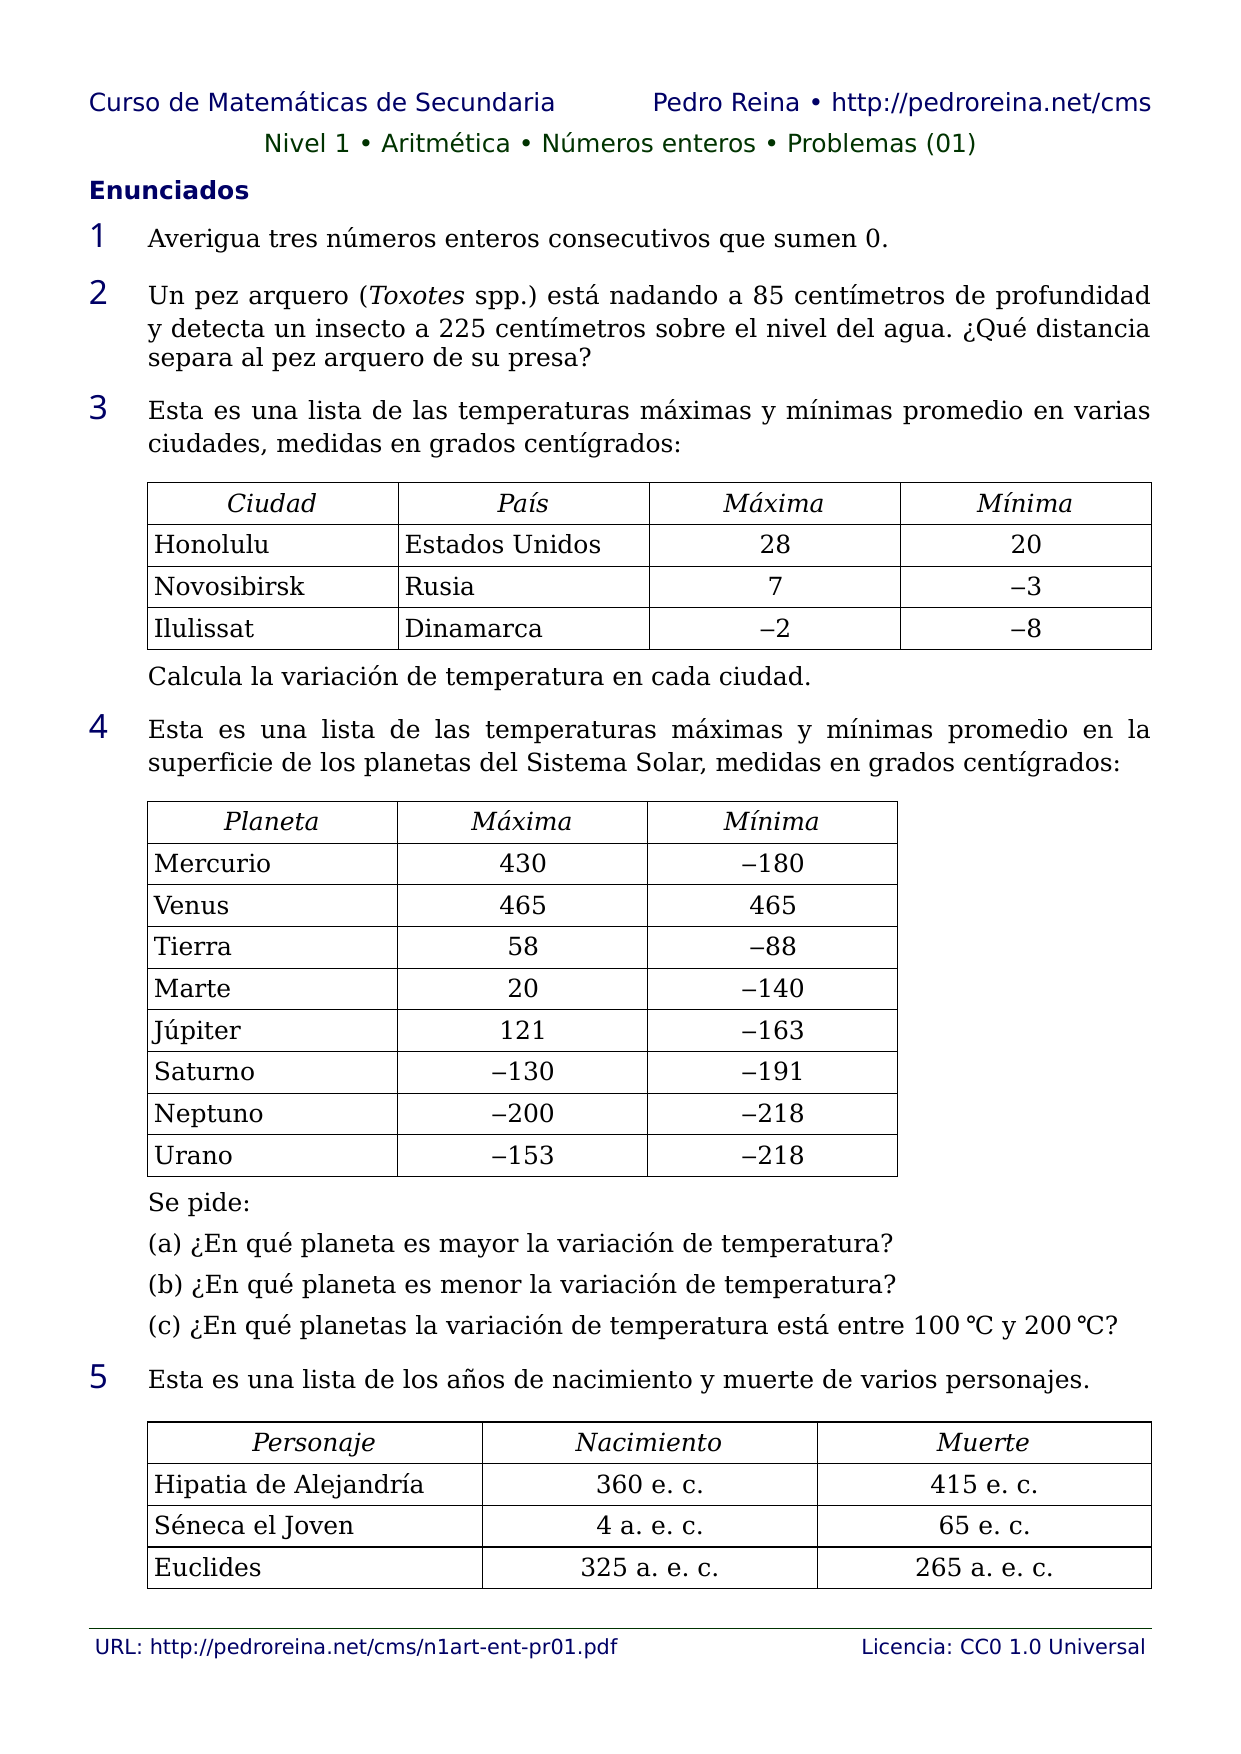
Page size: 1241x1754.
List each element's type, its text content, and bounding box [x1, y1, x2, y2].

list Esta es una lista de los años de nacimiento y muerte de varios personajes. [88, 1352, 1152, 1398]
table_cell Saturno [148, 1052, 397, 1092]
table_header Personaje [148, 1423, 482, 1463]
table_cell 465 [648, 885, 897, 926]
table_cell Euclides [148, 1548, 482, 1588]
table_cell 4 a. e. c. [483, 1506, 817, 1546]
table_cell Júpiter [148, 1010, 397, 1051]
table_cell Hipatia de Alejandría [148, 1464, 482, 1505]
table_cell ‒218 [648, 1135, 897, 1176]
table_header Máxima [398, 802, 647, 842]
table_cell Séneca el Joven [148, 1506, 482, 1546]
table_cell ‒191 [648, 1052, 897, 1092]
list Esta es una lista de las temperaturas máximas y mínimas promedio en varias ciudades, medidas en grados centígrados: [88, 384, 1152, 459]
table_header Mínima [648, 802, 897, 842]
table_cell Marte [148, 969, 397, 1009]
text Nivel 1 • Aritmética • Números enteros • Problemas (01) [88, 129, 1152, 159]
table_header Muerte [818, 1423, 1151, 1463]
text Calcula la variación de temperatura en cada ciudad. [148, 662, 1152, 691]
table_cell Tierra [148, 927, 397, 967]
table_cell ‒88 [648, 927, 897, 967]
table_cell Dinamarca [399, 608, 649, 649]
table_cell 7 [650, 567, 900, 607]
table_cell ‒130 [398, 1052, 647, 1092]
table_cell 58 [398, 927, 647, 967]
list Averigua tres números enteros consecutivos que sumen 0. [88, 211, 1152, 257]
table_header Mínima [901, 483, 1151, 524]
table_header País [399, 483, 649, 524]
table_cell Novosibirsk [148, 567, 398, 607]
table_cell 20 [398, 969, 647, 1009]
table_cell Neptuno [148, 1094, 397, 1134]
table_header Ciudad [148, 483, 398, 524]
table_cell ‒140 [648, 969, 897, 1009]
table_cell ‒8 [901, 608, 1151, 649]
text Se pide: [148, 1189, 1152, 1218]
list Un pez arquero (Toxotes spp.) está nadando a 85 centímetros de profundidad y detecta un insecto a 225 centímetros sobre el nivel del agua. ¿Qué distancia separa al pez arquero de su presa? [88, 269, 1152, 372]
table_cell ‒3 [901, 567, 1151, 607]
table_cell 65 e. c. [818, 1506, 1151, 1546]
table_header Planeta [148, 802, 397, 842]
table_cell Mercurio [148, 844, 397, 884]
table_cell Venus [148, 885, 397, 926]
table_cell Honolulu [148, 525, 398, 566]
table_cell Rusia [399, 567, 649, 607]
table_cell ‒163 [648, 1010, 897, 1051]
table_cell 20 [901, 525, 1151, 566]
table_cell ‒218 [648, 1094, 897, 1134]
table_cell 415 e. c. [818, 1464, 1151, 1505]
text (c) ¿En qué planetas la variación de temperatura está entre 100 ℃ y 200 ℃? [148, 1311, 1152, 1341]
table_cell Urano [148, 1135, 397, 1176]
text Enunciados [88, 176, 1152, 206]
table_cell 360 e. c. [483, 1464, 817, 1505]
table_cell 121 [398, 1010, 647, 1051]
text Curso de Matemáticas de Secundaria Pedro Reina • http://pedroreina.net/cms [88, 88, 1152, 118]
text (a) ¿En qué planeta es mayor la variación de temperatura? [148, 1229, 1152, 1259]
table_cell 430 [398, 844, 647, 884]
table_header Nacimiento [483, 1423, 817, 1463]
table_cell ‒180 [648, 844, 897, 884]
list Esta es una lista de las temperaturas máximas y mínimas promedio en la superficie de los planetas del Sistema Solar, medidas en grados centígrados: [88, 703, 1152, 777]
table_cell 265 a. e. c. [818, 1548, 1151, 1588]
table_cell 325 a. e. c. [483, 1548, 817, 1588]
table_cell ‒2 [650, 608, 900, 649]
text (b) ¿En qué planeta es menor la variación de temperatura? [148, 1271, 1152, 1300]
table_cell Ilulissat [148, 608, 398, 649]
table_cell Estados Unidos [399, 525, 649, 566]
table_cell 28 [650, 525, 900, 566]
table_cell ‒200 [398, 1094, 647, 1134]
table_header Máxima [650, 483, 900, 524]
table_cell 465 [398, 885, 647, 926]
table_cell ‒153 [398, 1135, 647, 1176]
